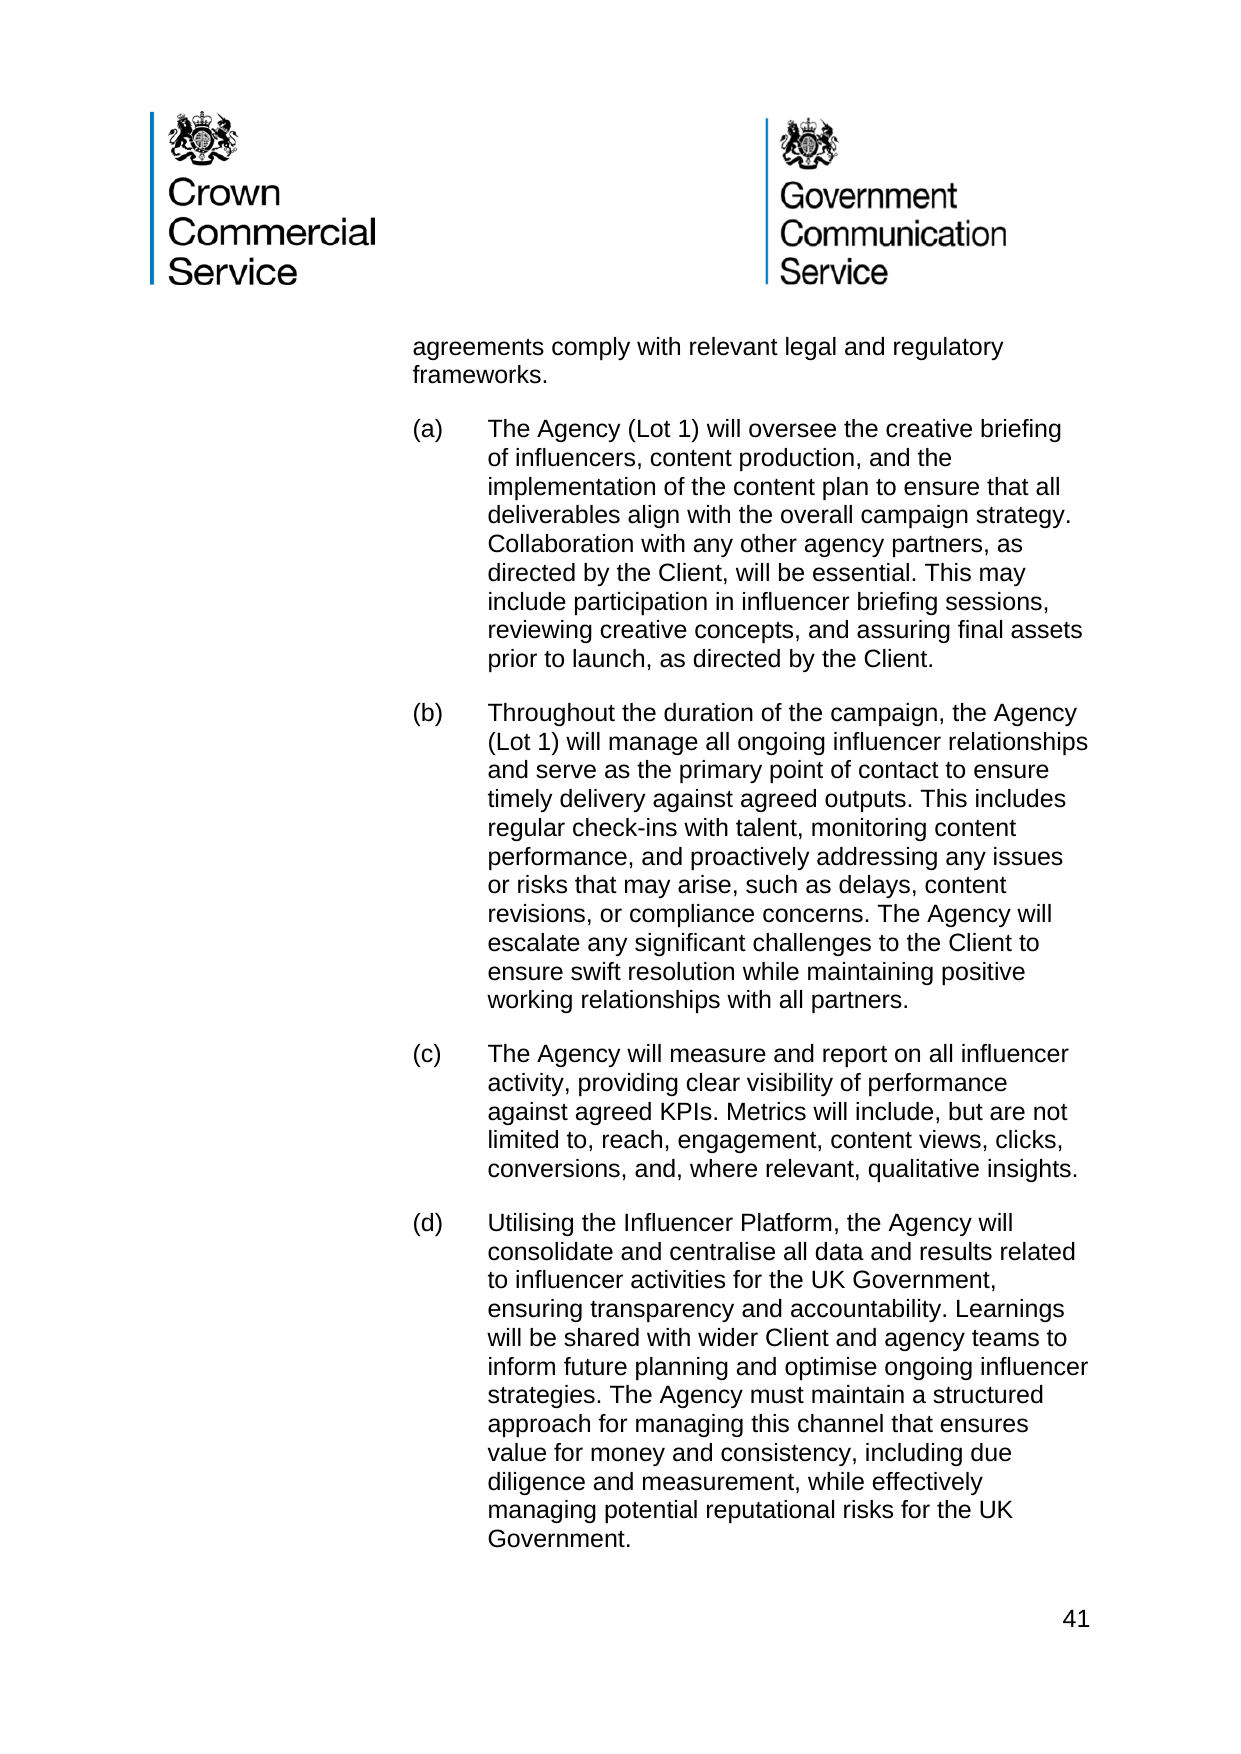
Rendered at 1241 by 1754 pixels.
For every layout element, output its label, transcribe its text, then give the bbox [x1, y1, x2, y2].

list Throughout the duration of the campaign, the Agency (Lot 1) will manage all ongoing influencer relationships and serve as the primary point of contact to ensure timely delivery against agreed outputs. This includes regular check-ins with talent, monitoring content performance, and proactively addressing any issues or risks that may arise, such as delays, content revisions, or compliance concerns. The Agency will escalate any significant challenges to the Client to ensure swift resolution while maintaining positive working relationships with all partners. [412, 698, 1090, 1014]
list Utilising the Influencer Platform, the Agency will consolidate and centralise all data and results related to influencer activities for the UK Government, ensuring transparency and accountability. Learnings will be shared with wider Client and agency teams to inform future planning and optimise ongoing influencer strategies. The Agency must maintain a structured approach for managing this channel that ensures value for money and consistency, including due diligence and measurement, while effectively managing potential reputational risks for the UK Government. [412, 1208, 1090, 1553]
list agreements comply with relevant legal and regulatory frameworks. [300, 332, 1090, 389]
list The Agency (Lot 1) will oversee the creative briefing of influencers, content production, and the implementation of the content plan to ensure that all deliverables align with the overall campaign strategy. Collaboration with any other agency partners, as directed by the Client, will be essential. This may include participation in influencer briefing sessions, reviewing creative concepts, and assuring final assets prior to launch, as directed by the Client. [412, 414, 1090, 673]
list The Agency will measure and report on all influencer activity, providing clear visibility of performance against agreed KPIs. Metrics will include, but are not limited to, reach, engagement, content views, clicks, conversions, and, where relevant, qualitative insights. [412, 1039, 1090, 1183]
